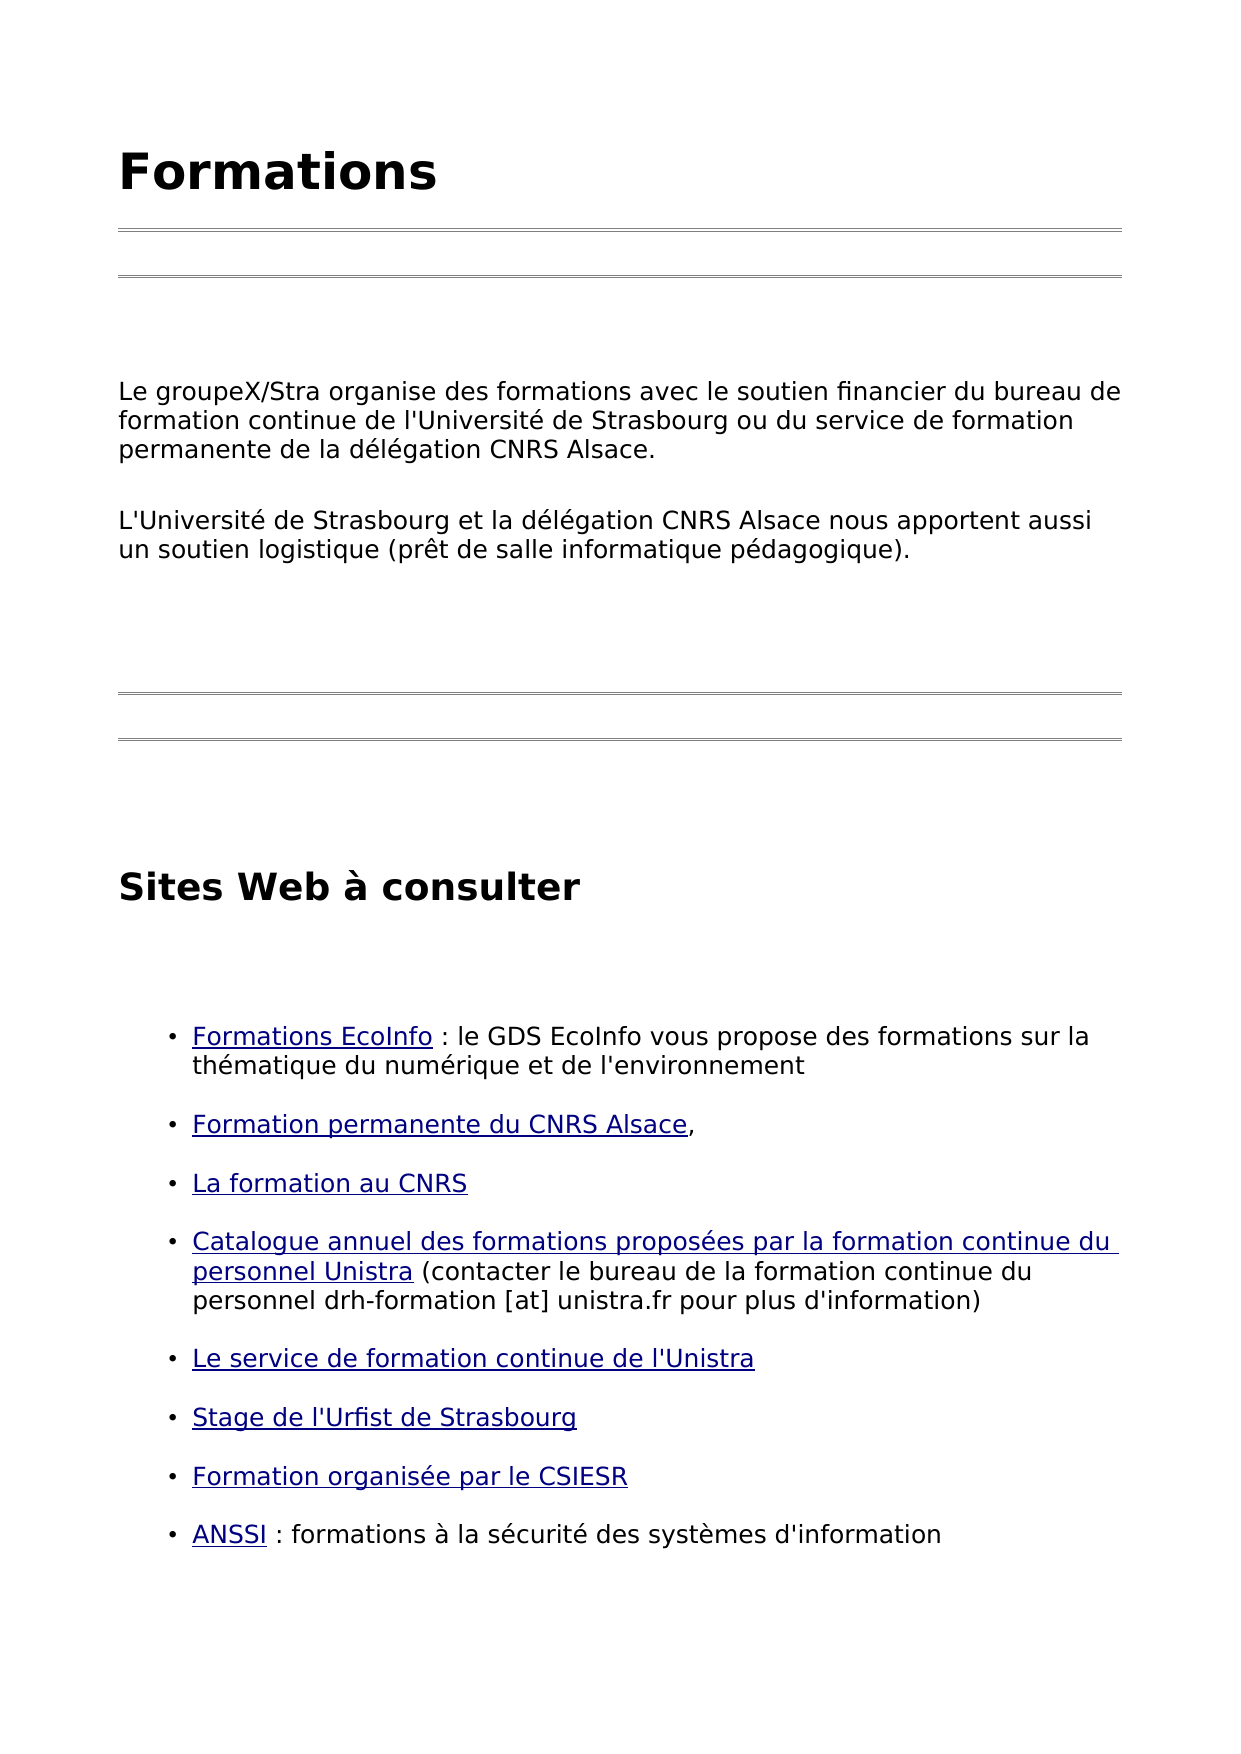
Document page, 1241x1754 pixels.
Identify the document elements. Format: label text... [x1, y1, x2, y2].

list Formation permanente du CNRS Alsace, [177, 1110, 1122, 1139]
list Catalogue annuel des formations proposées par la formation continue du personnel Unistra (contacter le bureau de la formation continue du personnel drh-formation [at] unistra.fr pour plus d'information) [177, 1227, 1122, 1315]
text L'Université de Strasbourg et la délégation CNRS Alsace nous apportent aussi un soutien logistique (prêt de salle informatique pédagogique). [118, 507, 1122, 594]
list La formation au CNRS [177, 1169, 1122, 1198]
list ANSSI : formations à la sécurité des systèmes d'information [177, 1520, 1122, 1549]
list Stage de l'Urfist de Strasbourg [177, 1403, 1122, 1432]
subtitle Formations [118, 143, 1122, 201]
list Le service de formation continue de l'Unistra [177, 1344, 1122, 1374]
list Formations EcoInfo : le GDS EcoInfo vous propose des formations sur la thématique du numérique et de l'environnement [177, 1022, 1122, 1081]
list Formation organisée par le CSIESR [177, 1462, 1122, 1491]
text Le groupeX/Stra organise des formations avec le soutien financier du bureau de formation continue de l'Université de Strasbourg ou du service de formation permanente de la délégation CNRS Alsace. [118, 377, 1122, 494]
subtitle Sites Web à consulter [118, 866, 1122, 909]
